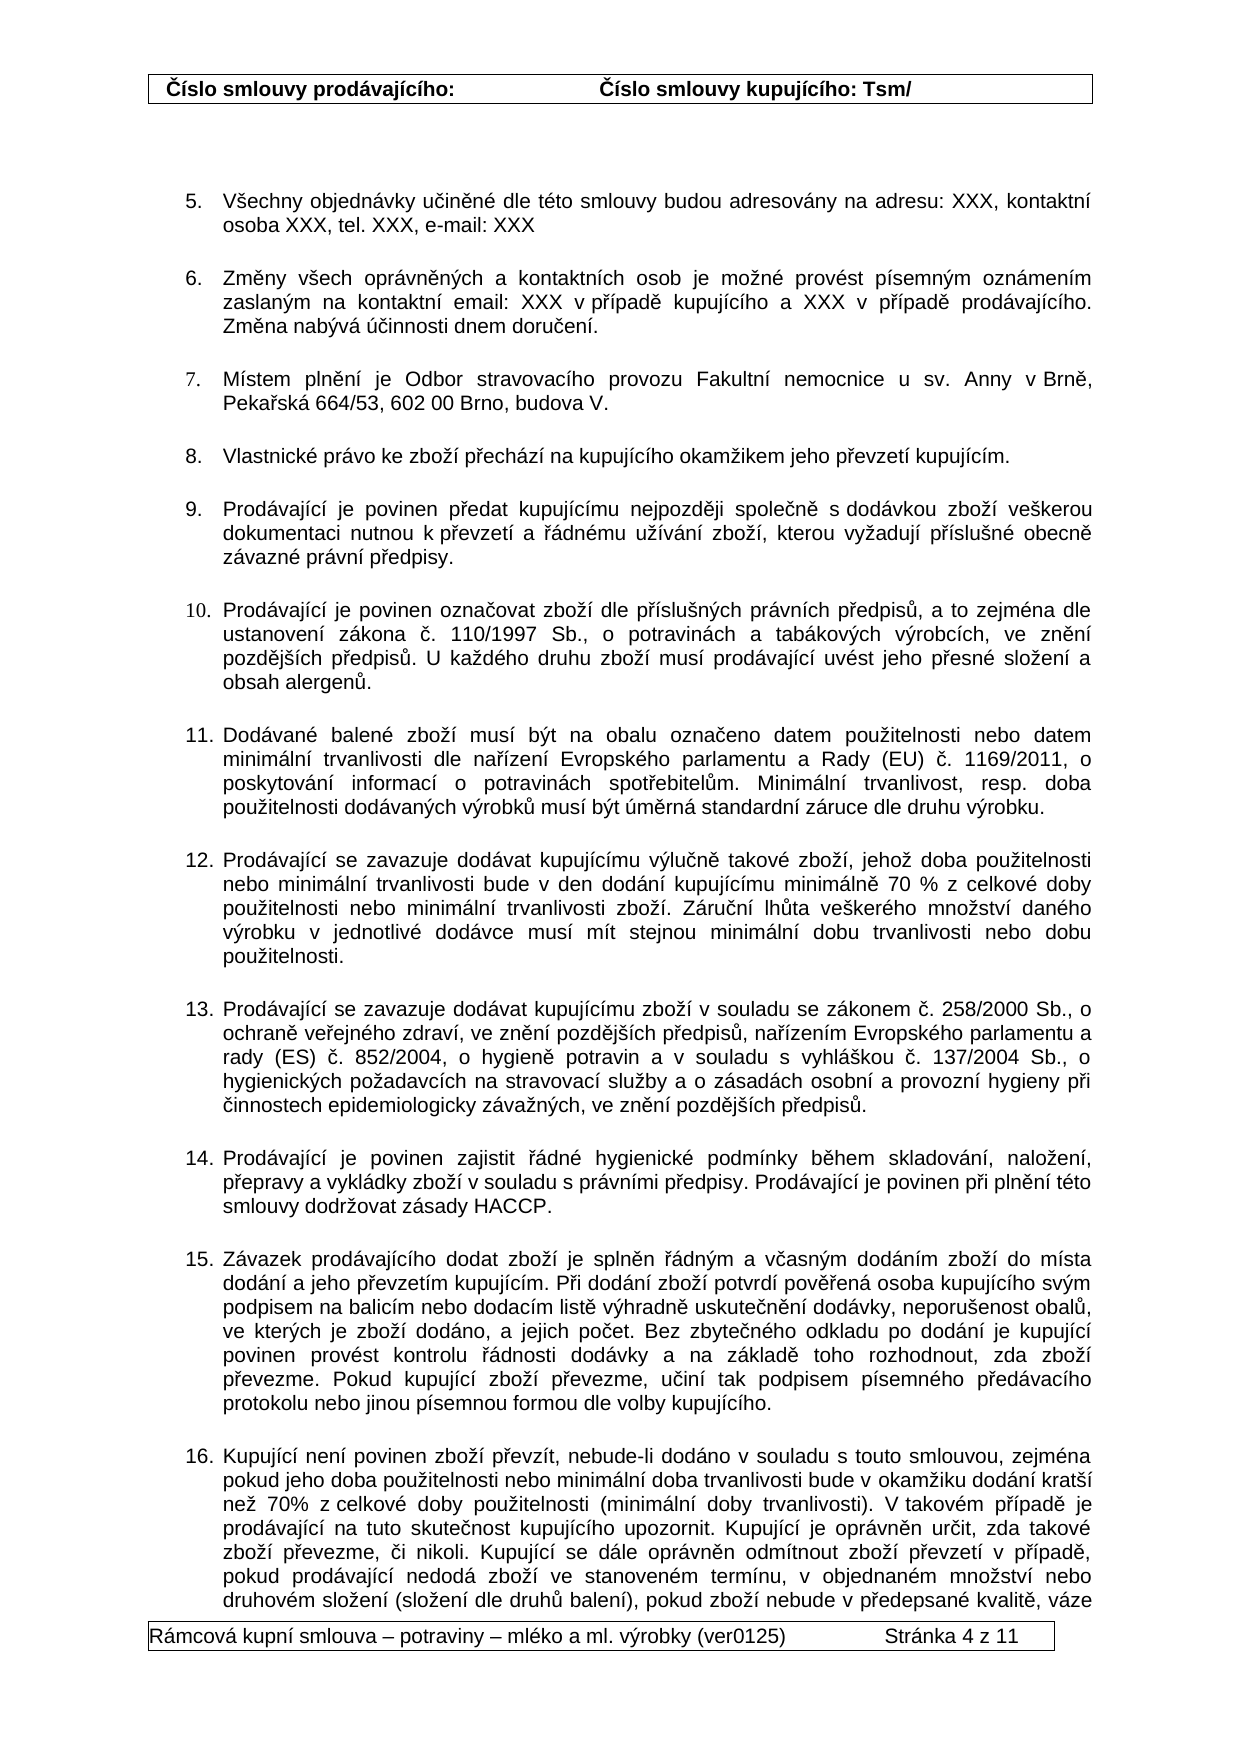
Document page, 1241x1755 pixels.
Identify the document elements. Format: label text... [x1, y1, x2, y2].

list Závazek prodávajícího dodat zboží je splněn řádným a včasným dodáním zboží do místa dodání a jeho převzetím kupujícím. Při dodání zboží potvrdí pověřená osoba kupujícího svým podpisem na balicím nebo dodacím listě výhradně uskutečnění dodávky, neporušenost obalů, ve kterých je zboží dodáno, a jejich počet. Bez zbytečného odkladu po dodání je kupující povinen provést kontrolu řádnosti dodávky a na základě toho rozhodnout, zda zboží převezme. Pokud kupující zboží převezme, učiní tak podpisem písemného předávacího protokolu nebo jinou písemnou formou dle volby kupujícího. [185, 1247, 1093, 1415]
list Změny všech oprávněných a kontaktních osob je možné provést písemným oznámením zaslaným na kontaktní email: XXX v případě kupujícího a XXX v případě prodávajícího. Změna nabývá účinnosti dnem doručení. [185, 266, 1093, 337]
list Prodávající je povinen předat kupujícímu nejpozději společně s dodávkou zboží veškerou dokumentaci nutnou k převzetí a řádnému užívání zboží, kterou vyžadují příslušné obecně závazné právní předpisy. [185, 497, 1093, 569]
list Vlastnické právo ke zboží přechází na kupujícího okamžikem jeho převzetí kupujícím. [185, 444, 1093, 468]
list Místem plnění je Odbor stravovacího provozu Fakultní nemocnice u sv. Anny v Brně, Pekařská 664/53, 602 00 Brno, budova V. [185, 367, 1093, 415]
list Prodávající je povinen zajistit řádné hygienické podmínky během skladování, naložení, přepravy a vykládky zboží v souladu s právními předpisy. Prodávající je povinen při plnění této smlouvy dodržovat zásady HACCP. [185, 1146, 1093, 1218]
list Prodávající je povinen označovat zboží dle příslušných právních předpisů, a to zejména dle ustanovení zákona č. 110/1997 Sb., o potravinách a tabákových výrobcích, ve znění pozdějších předpisů. U každého druhu zboží musí prodávající uvést jeho přesné složení a obsah alergenů. [185, 598, 1093, 694]
list Kupující není povinen zboží převzít, nebude-li dodáno v souladu s touto smlouvou, zejména pokud jeho doba použitelnosti nebo minimální doba trvanlivosti bude v okamžiku dodání kratší než 70% z celkové doby použitelnosti (minimální doby trvanlivosti). V takovém případě je prodávající na tuto skutečnost kupujícího upozornit. Kupující je oprávněn určit, zda takové zboží převezme, či nikoli. Kupující se dále oprávněn odmítnout zboží převzetí v případě, pokud prodávající nedodá zboží ve stanoveném termínu, v objednaném množství nebo druhovém složení (složení dle druhů balení), pokud zboží nebude v předepsané kvalitě, váze [185, 1444, 1093, 1612]
list Prodávající se zavazuje dodávat kupujícímu zboží v souladu se zákonem č. 258/2000 Sb., o ochraně veřejného zdraví, ve znění pozdějších předpisů, nařízením Evropského parlamentu a rady (ES) č. 852/2004, o hygieně potravin a v souladu s vyhláškou č. 137/2004 Sb., o hygienických požadavcích na stravovací služby a o zásadách osobní a provozní hygieny při činnostech epidemiologicky závažných, ve znění pozdějších předpisů. [185, 997, 1093, 1117]
list Prodávající se zavazuje dodávat kupujícímu výlučně takové zboží, jehož doba použitelnosti nebo minimální trvanlivosti bude v den dodání kupujícímu minimálně 70 % z celkové doby použitelnosti nebo minimální trvanlivosti zboží. Záruční lhůta veškerého množství daného výrobku v jednotlivé dodávce musí mít stejnou minimální dobu trvanlivosti nebo dobu použitelnosti. [185, 848, 1093, 968]
list Všechny objednávky učiněné dle této smlouvy budou adresovány na adresu: XXX, kontaktní osoba XXX, tel. XXX, e-mail: XXX [185, 188, 1093, 236]
list Dodávané balené zboží musí být na obalu označeno datem použitelnosti nebo datem minimální trvanlivosti dle nařízení Evropského parlamentu a Rady (EU) č. 1169/2011, o poskytování informací o potravinách spotřebitelům. Minimální trvanlivost, resp. doba použitelnosti dodávaných výrobků musí být úměrná standardní záruce dle druhu výrobku. [185, 723, 1093, 819]
